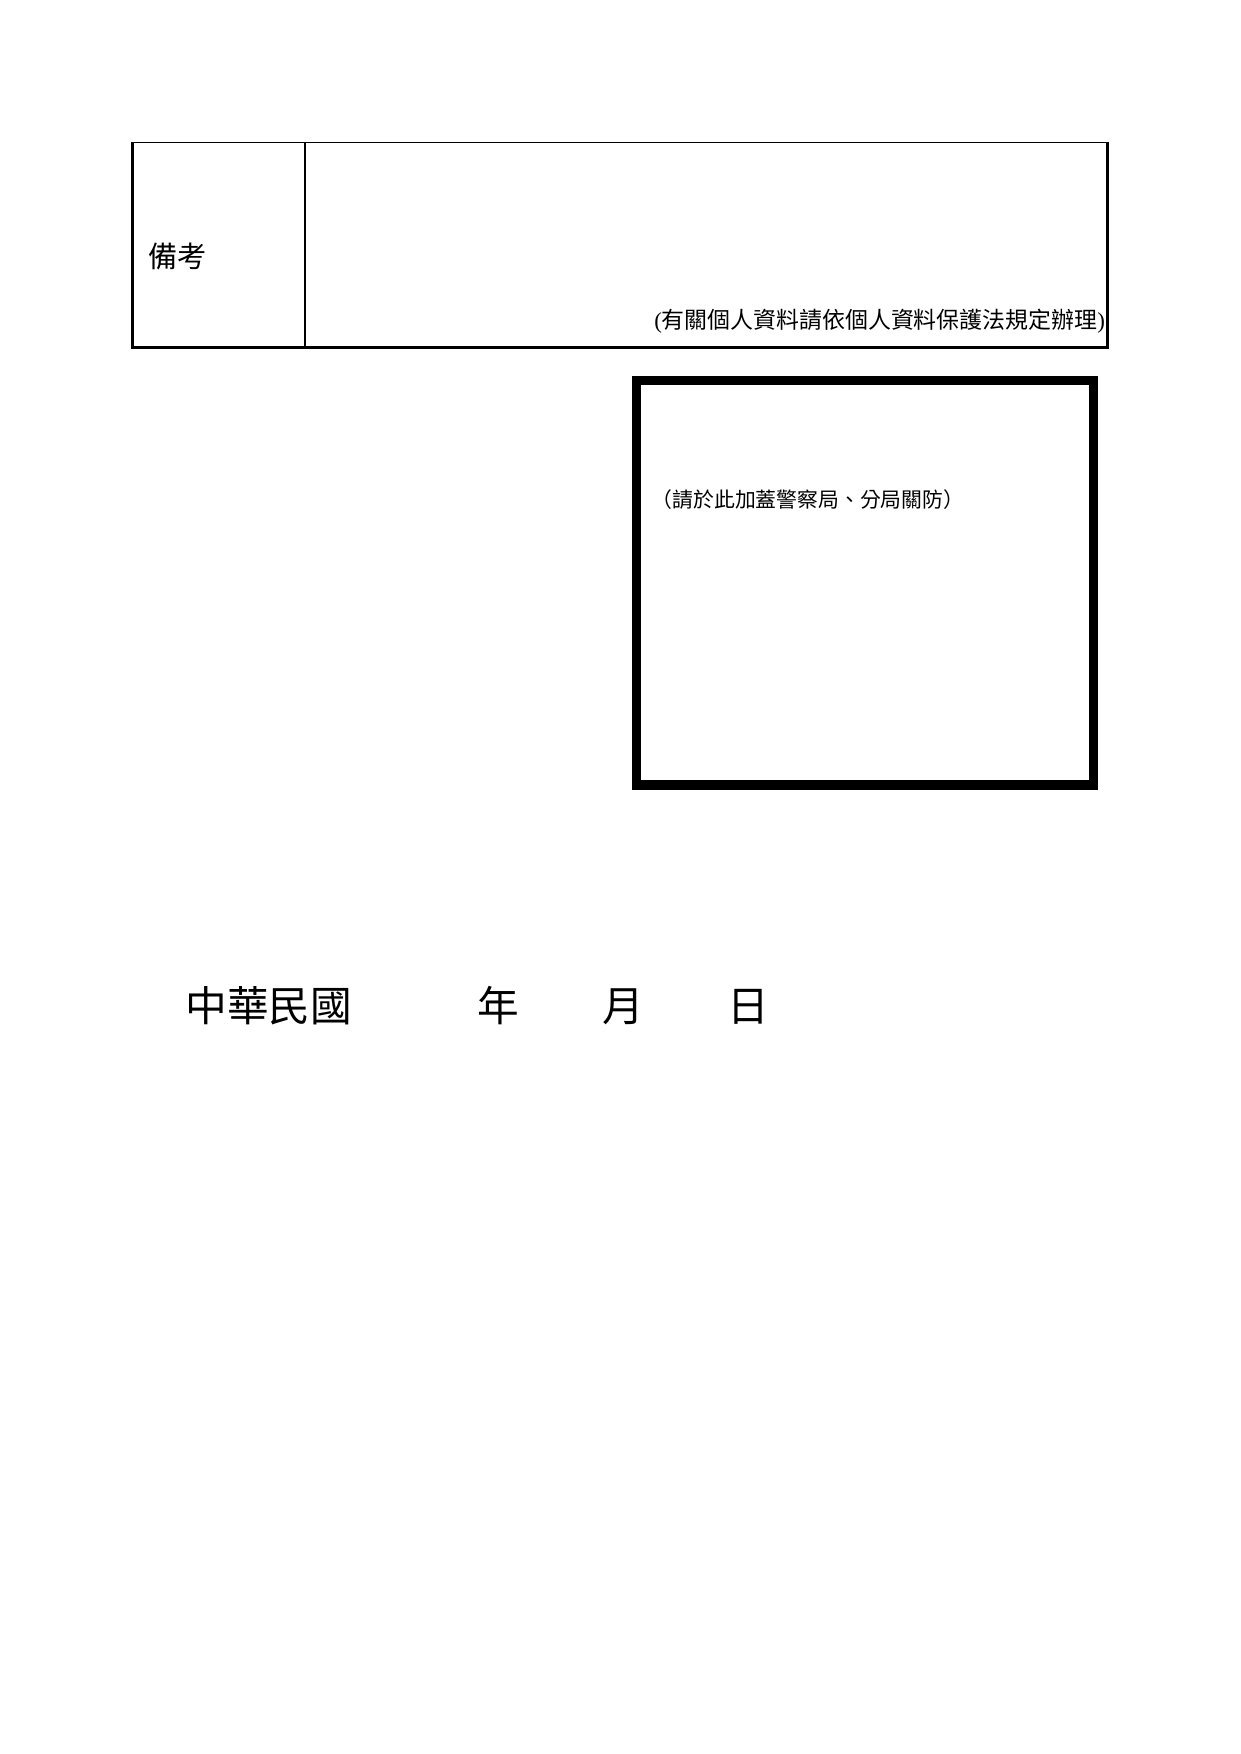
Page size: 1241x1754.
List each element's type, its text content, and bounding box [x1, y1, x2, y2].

table_cell 備考 [134, 143, 304, 346]
text 中華民國 年 月 日 [185, 962, 1093, 1024]
table_cell (有關個人資料請依個人資料保護法規定辦理) [306, 143, 1106, 346]
